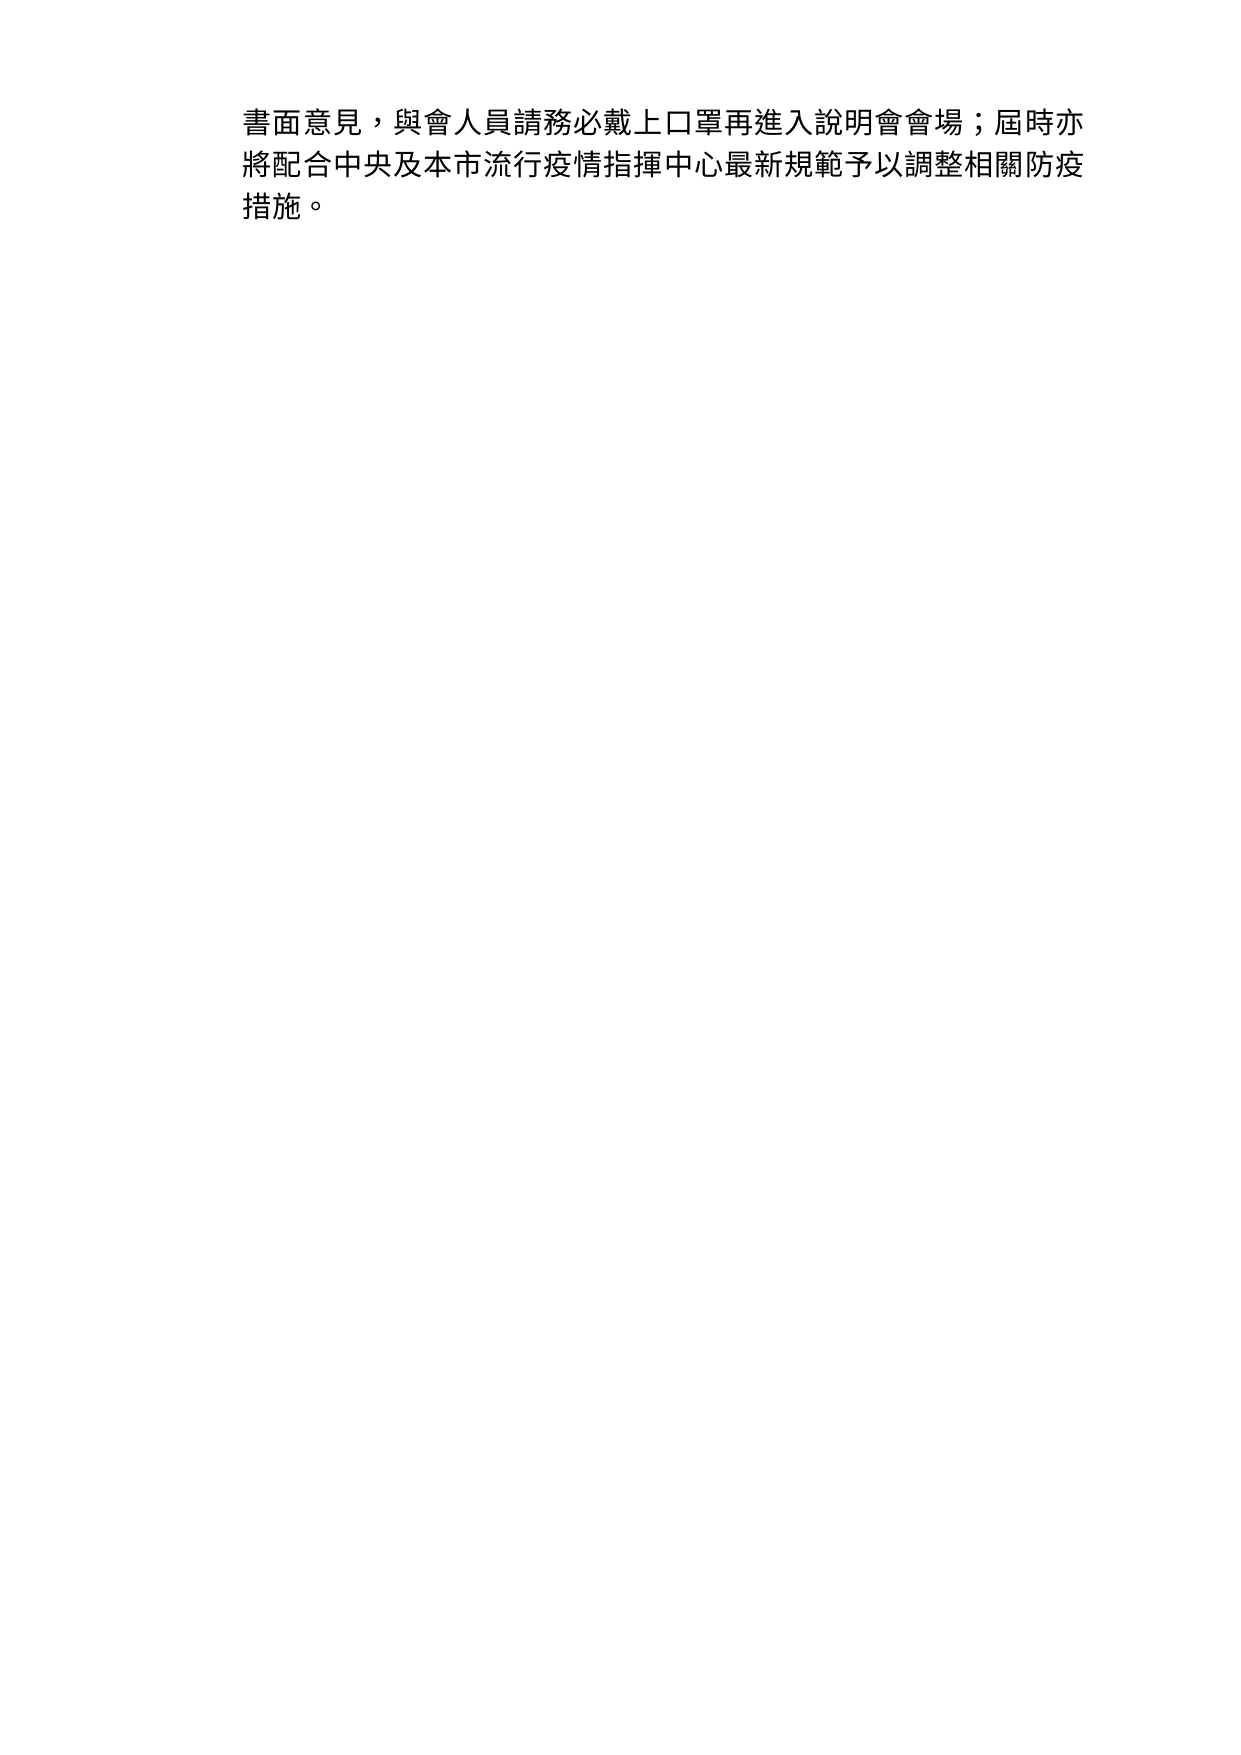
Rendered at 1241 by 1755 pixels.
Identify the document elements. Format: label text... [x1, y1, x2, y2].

text 書面意見，與會人員請務必戴上口罩再進入說明會會場；屆時亦將配合中央及本市流行疫情指揮中心最新規範予以調整相關防疫措施。 [186, 100, 1087, 225]
